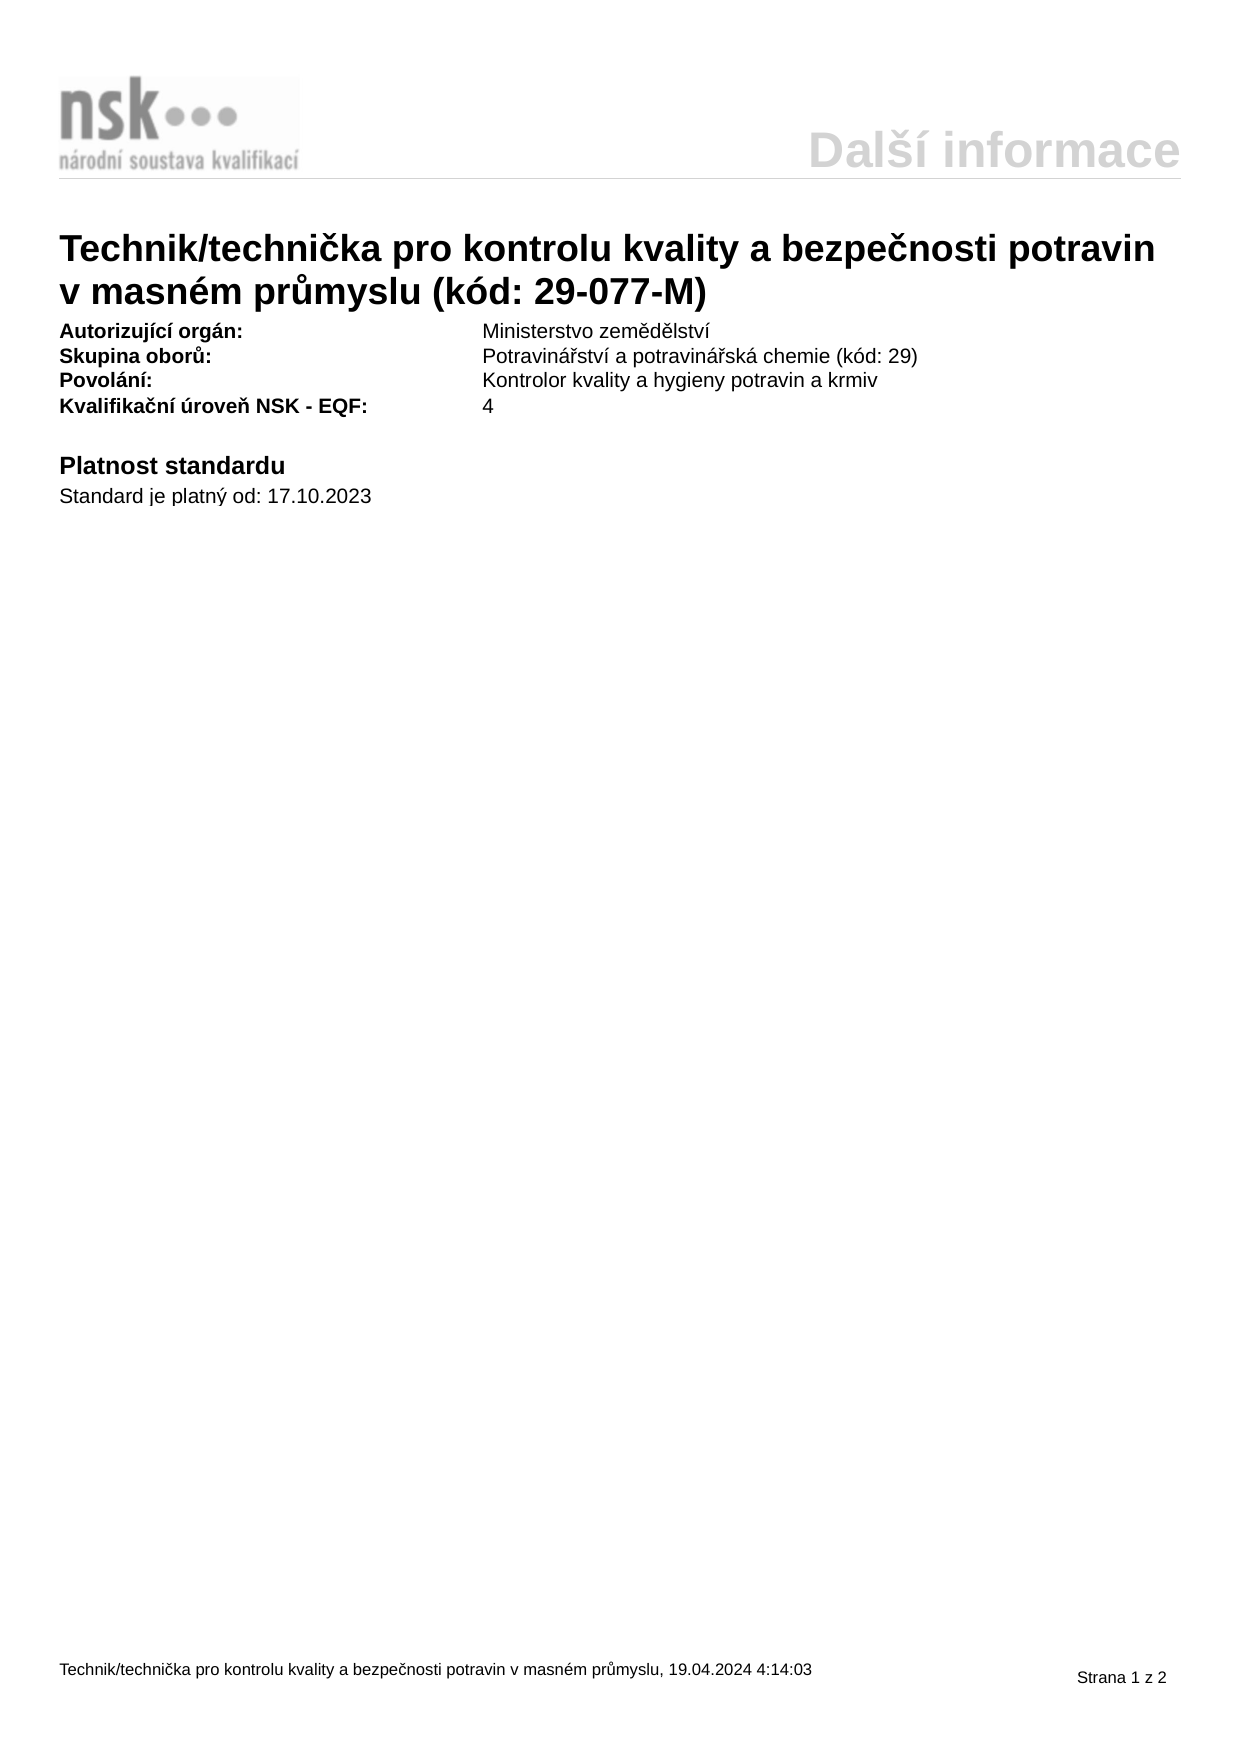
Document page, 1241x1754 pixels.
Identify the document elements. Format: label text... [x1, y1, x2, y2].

table_cell [1167, 196, 1181, 224]
table_cell [482, 506, 619, 806]
table_cell [119, 1106, 482, 1383]
table_cell [482, 418, 619, 447]
table_cell [59, 506, 119, 806]
table_cell [619, 1106, 627, 1383]
table_cell [59, 196, 119, 224]
table_cell [861, 1384, 1167, 1659]
table_cell [482, 806, 619, 1106]
table_cell [627, 806, 861, 1106]
table_cell Strana 1 z 2 [861, 1660, 1167, 1696]
table_cell [119, 506, 482, 806]
table_cell [482, 1384, 619, 1659]
table_cell [619, 172, 627, 178]
table_cell [59, 806, 119, 1106]
table_cell [627, 506, 861, 806]
table_cell [119, 1384, 482, 1659]
table_cell [59, 313, 119, 319]
table_cell [119, 172, 482, 178]
table_cell [59, 418, 119, 447]
table_cell [619, 196, 627, 224]
table_cell [627, 418, 861, 447]
table_cell Potravinářství a potravinářská chemie (kód: 29) [482, 344, 1181, 368]
table_cell [59, 1384, 119, 1659]
table_cell Autorizující orgán: [59, 319, 482, 343]
table_cell [1167, 1384, 1181, 1659]
table_header Další informace [627, 59, 1181, 178]
table_cell [59, 1106, 119, 1383]
table_cell [482, 313, 619, 319]
table_cell [59, 179, 1181, 196]
table_header [620, 59, 627, 172]
picture [58, 59, 620, 172]
table_cell [119, 196, 482, 224]
table_cell [861, 506, 1167, 806]
table_cell 4 [482, 394, 1181, 417]
table_cell Technik/technička pro kontrolu kvality a bezpečnosti potravin v masném průmyslu, 19.04.2024 4:14:03 [59, 1660, 861, 1696]
table_cell [119, 806, 482, 1106]
table_cell [627, 1106, 861, 1383]
table_cell [627, 196, 861, 224]
table_cell [627, 313, 861, 319]
table_cell [861, 313, 1167, 319]
table_cell [861, 196, 1167, 224]
table_cell [1167, 1660, 1181, 1696]
table_cell Kontrolor kvality a hygieny potravin a krmiv [482, 368, 1181, 393]
table_cell [619, 313, 627, 319]
table_cell [1167, 418, 1181, 447]
table_cell [119, 313, 482, 319]
table_cell Kvalifikační úroveň NSK - EQF: [59, 394, 482, 417]
table_cell [1167, 806, 1181, 1106]
table_cell [1167, 1106, 1181, 1383]
table_cell [119, 418, 482, 447]
table_cell [482, 196, 619, 224]
table_cell Skupina oborů: [59, 344, 482, 368]
table_cell [59, 172, 119, 178]
table_cell [861, 806, 1167, 1106]
table_cell [619, 418, 627, 447]
table_cell Standard je platný od: 17.10.2023 [59, 484, 1181, 506]
table_cell [627, 1384, 861, 1659]
table_cell [861, 418, 1167, 447]
table_cell [482, 172, 619, 178]
table_cell Ministerstvo zemědělství [482, 319, 1181, 344]
table_cell [861, 1106, 1167, 1383]
table_cell [619, 806, 627, 1106]
table_cell [1167, 313, 1181, 319]
table_cell Povolání: [59, 368, 482, 392]
table_cell Platnost standardu [59, 448, 1181, 483]
table_cell Technik/technička pro kontrolu kvality a bezpečnosti potravin v masném průmyslu (kód: 29-077-M) [59, 224, 1181, 313]
table_cell [619, 506, 627, 806]
table_cell [482, 1106, 619, 1383]
table_cell [1167, 506, 1181, 806]
table_cell [619, 1384, 627, 1659]
